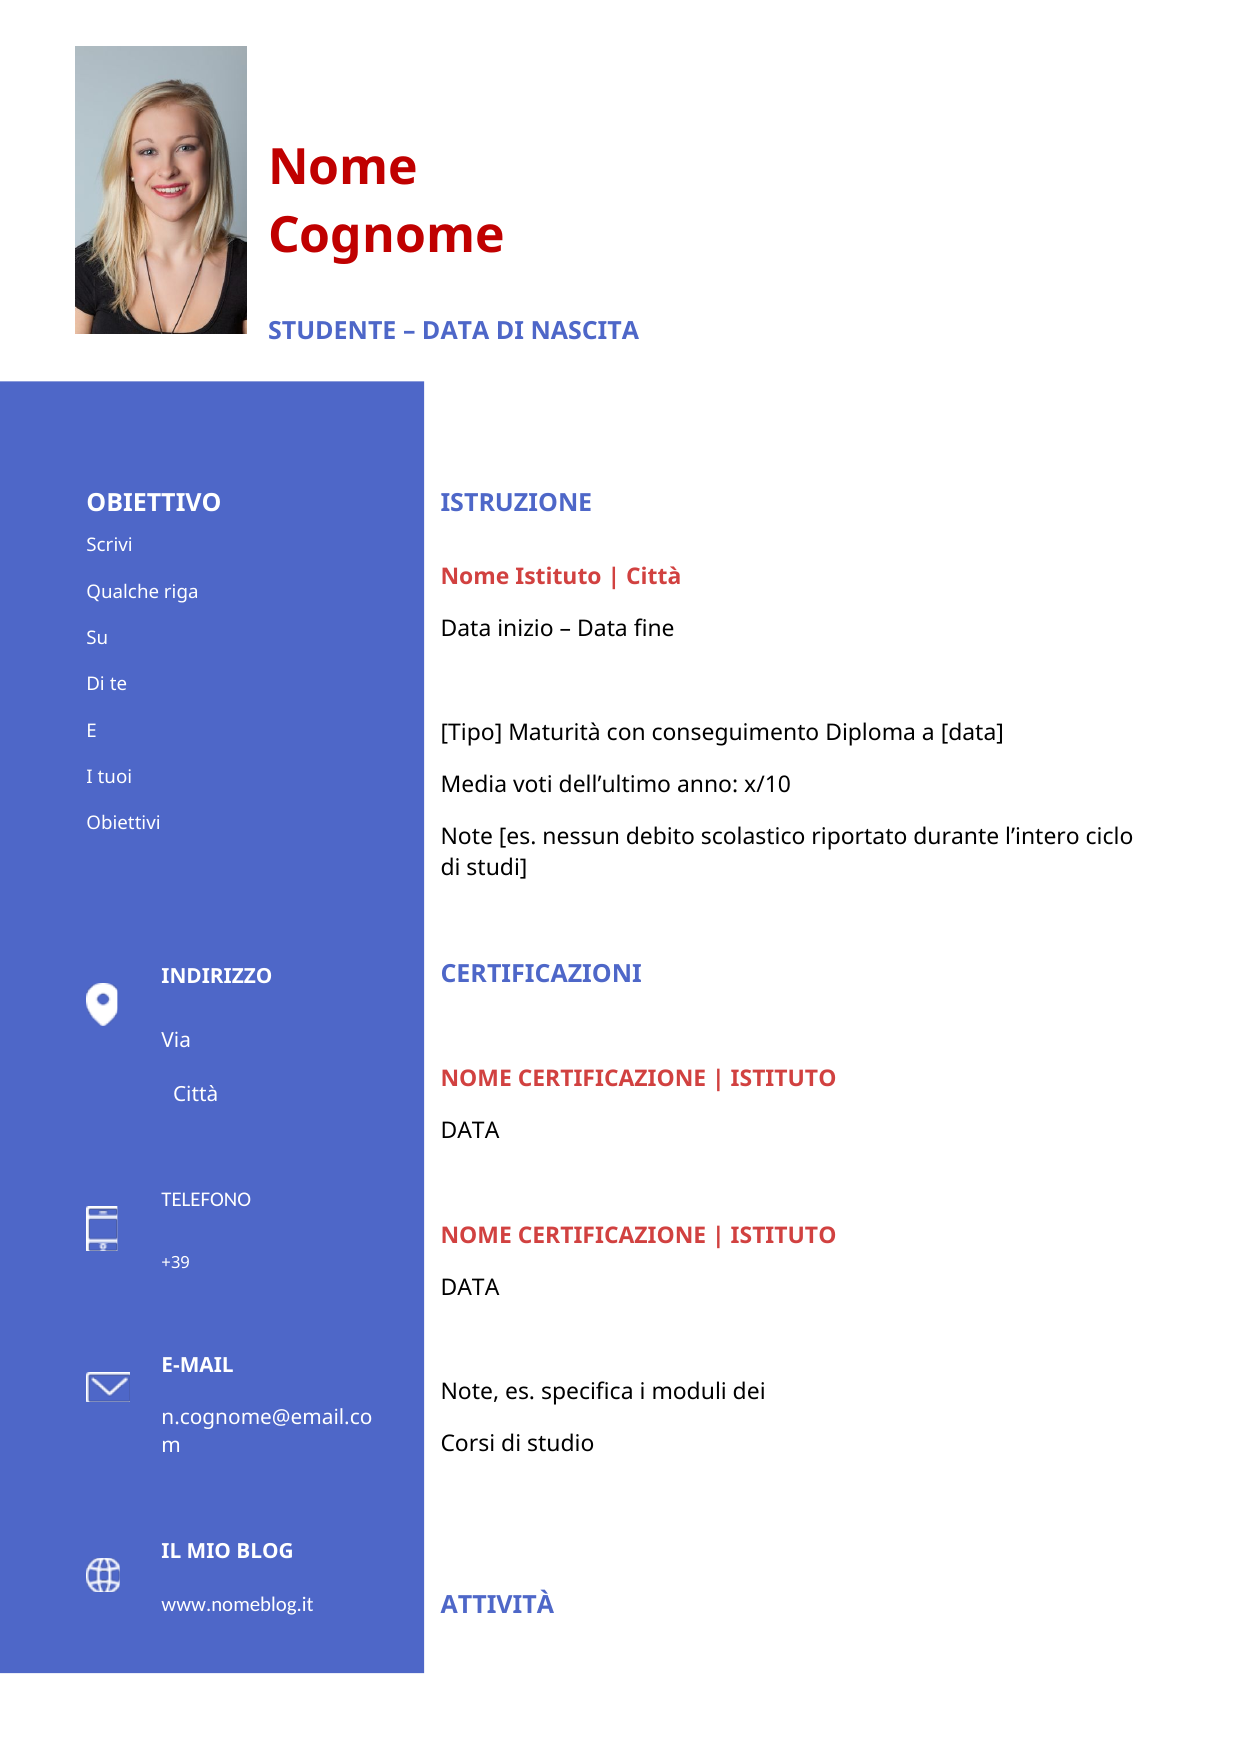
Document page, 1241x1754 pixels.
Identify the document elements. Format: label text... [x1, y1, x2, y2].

table_cell [425, 516, 429, 559]
table_header [75, 131, 257, 347]
table_cell [75, 347, 257, 381]
table_cell [429, 1531, 1161, 1575]
table_header Nome Cognome STUDENTE – data di nascita [257, 131, 1165, 347]
table_cell [646, 516, 1161, 559]
table_cell [425, 560, 429, 1531]
table_cell [636, 1575, 1161, 1618]
table_cell [1161, 1575, 1165, 1618]
table_cell ISTRUZIONE [429, 473, 646, 559]
table_cell Nome Istituto | Città Data inizio – Data fine [Tipo] Maturità con conseguimento Diploma a [data] Media voti dell’ultimo anno: x/10 Note [es. nessun debito scolastico riportato durante l’intero ciclo di studi] CERTIFICAZIONI NOME CERTIFICAZIONE | ISTITUTO DATA NOME CERTIFICAZIONE | ISTITUTO DATA Note, es. specifica i moduli dei Corsi di studio [429, 560, 1161, 1531]
table_cell [1161, 473, 1165, 516]
table_cell [636, 1618, 1161, 1662]
table_cell attività [429, 1575, 636, 1662]
table_cell [257, 347, 1165, 472]
table_cell [425, 1618, 429, 1662]
table_cell [646, 473, 1161, 516]
table_cell [1161, 1531, 1165, 1575]
table_cell [425, 1531, 429, 1575]
table_cell [1161, 560, 1165, 1531]
table_cell [1161, 516, 1165, 559]
table_cell [1161, 1618, 1165, 1662]
table_cell [425, 1575, 429, 1618]
table_cell [425, 473, 429, 516]
